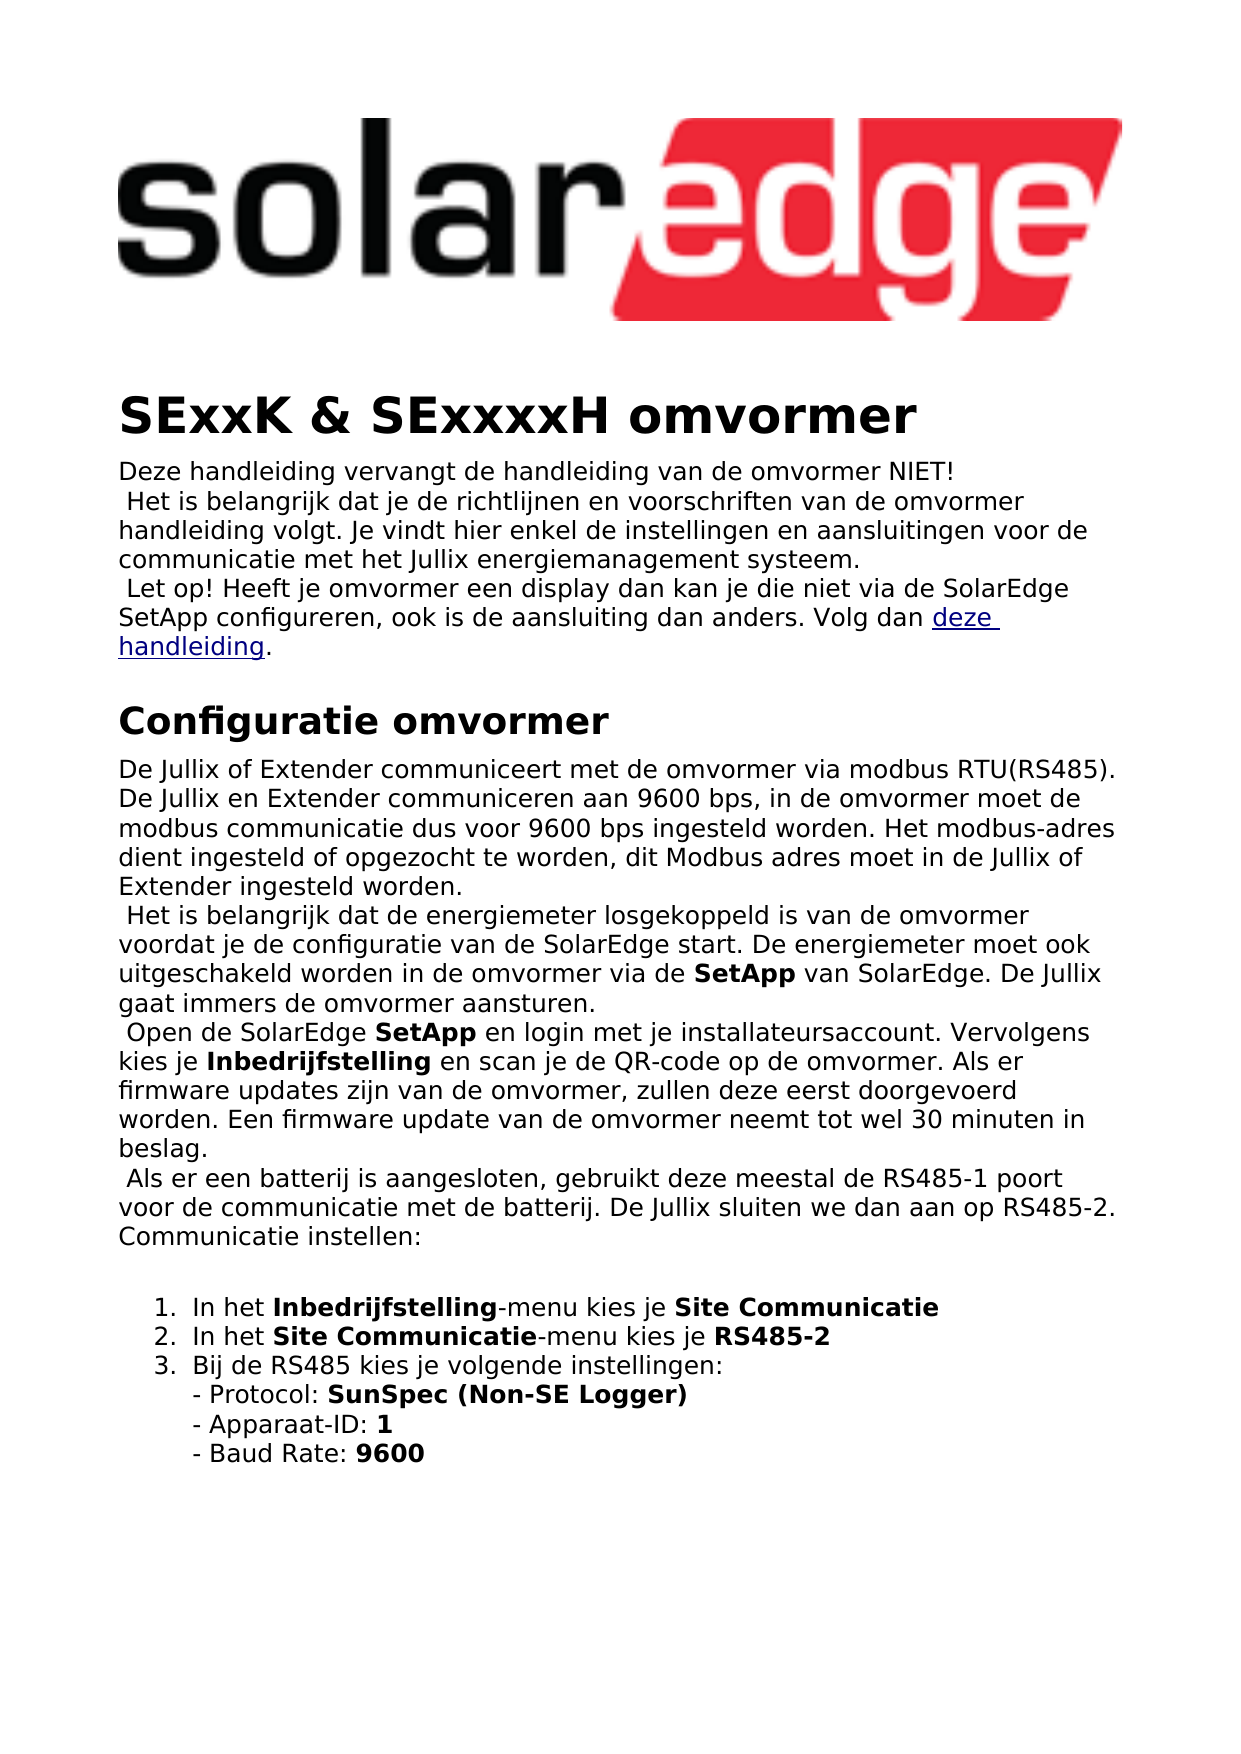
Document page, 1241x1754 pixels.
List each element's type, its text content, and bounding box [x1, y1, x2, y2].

list In het Site Communicatie-menu kies je RS485-2 [177, 1322, 1122, 1352]
text Deze handleiding vervangt de handleiding van de omvormer NIET! Het is belangrijk dat je de richtlijnen en voorschriften van de omvormer handleiding volgt. Je vindt hier enkel de instellingen en aansluitingen voor de communicatie met het Jullix energiemanagement systeem. Let op! Heeft je omvormer een display dan kan je die niet via de SolarEdge SetApp configureren, ook is de aansluiting dan anders. Volg dan deze handleiding. [118, 458, 1122, 662]
text De Jullix of Extender communiceert met de omvormer via modbus RTU(RS485). De Jullix en Extender communiceren aan 9600 bps, in de omvormer moet de modbus communicatie dus voor 9600 bps ingesteld worden. Het modbus-adres dient ingesteld of opgezocht te worden, dit Modbus adres moet in de Jullix of Extender ingesteld worden. Het is belangrijk dat de energiemeter losgekoppeld is van de omvormer voordat je de configuratie van de SolarEdge start. De energiemeter moet ook uitgeschakeld worden in de omvormer via de SetApp van SolarEdge. De Jullix gaat immers de omvormer aansturen. Open de SolarEdge SetApp en login met je installateursaccount. Vervolgens kies je Inbedrijfstelling en scan je de QR-code op de omvormer. Als er firmware updates zijn van de omvormer, zullen deze eerst doorgevoerd worden. Een firmware update van de omvormer neemt tot wel 30 minuten in beslag. Als er een batterij is aangesloten, gebruikt deze meestal de RS485-1 poort voor de communicatie met de batterij. De Jullix sluiten we dan aan op RS485-2. Communicatie instellen: [118, 755, 1122, 1251]
subtitle SExxK & SExxxxH omvormer [118, 387, 1122, 445]
subtitle Configuratie omvormer [118, 699, 1122, 743]
list In het Inbedrijfstelling-menu kies je Site Communicatie [177, 1293, 1122, 1322]
list Bij de RS485 kies je volgende instellingen: - Protocol: SunSpec (Non-SE Logger) - Apparaat-ID: 1 - Baud Rate: 9600 [177, 1352, 1122, 1497]
picture [118, 118, 1123, 321]
